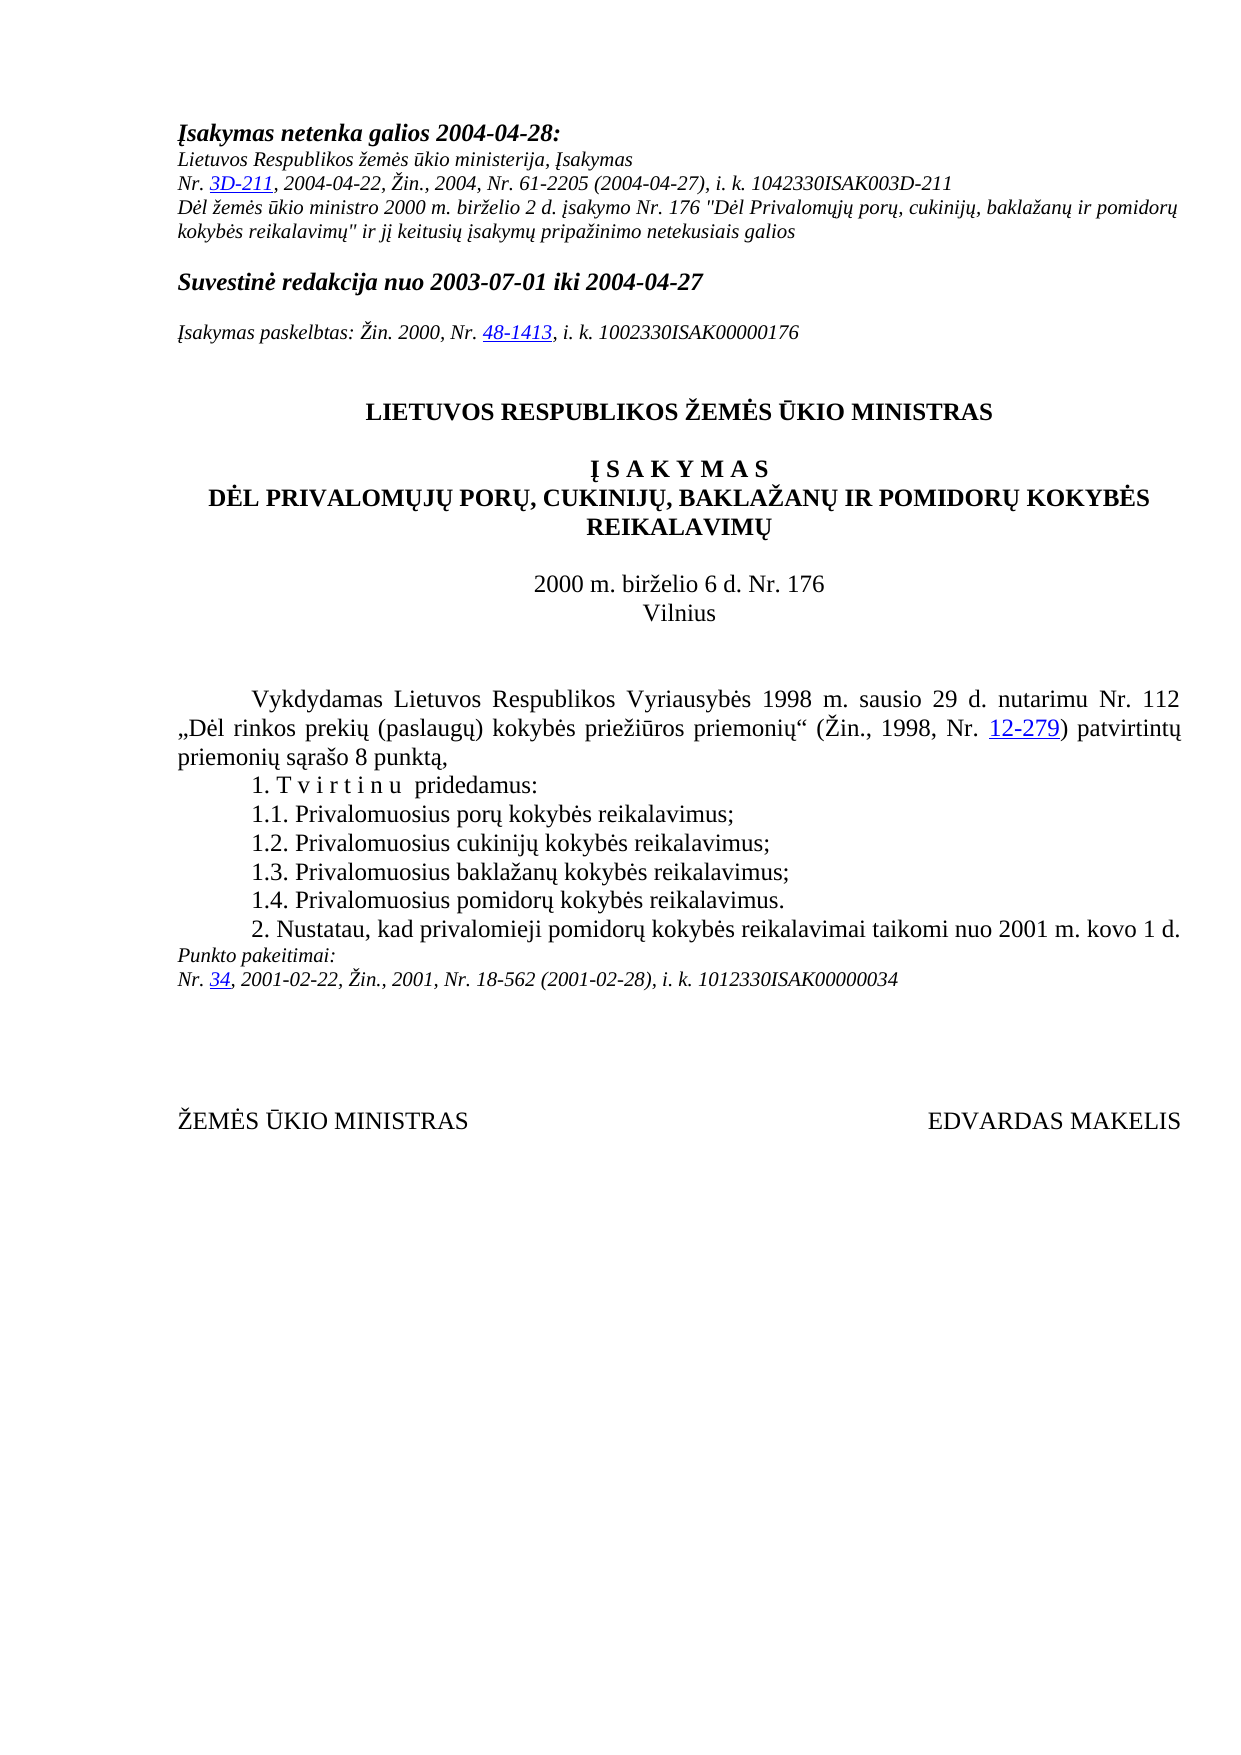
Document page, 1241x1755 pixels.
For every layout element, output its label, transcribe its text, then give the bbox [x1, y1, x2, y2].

text Suvestinė redakcija nuo 2003-07-01 iki 2004-04-27 [177, 267, 1181, 296]
text LIETUVOS RESPUBLIKOS ŽEMĖS ŪKIO MINISTRAS [177, 397, 1181, 426]
text 1.4. Privalomuosius pomidorų kokybės reikalavimus. [177, 886, 1181, 914]
text Įsakymas netenka galios 2004-04-28: [177, 118, 1181, 147]
text Įsakymas paskelbtas: Žin. 2000, Nr. 48-1413, i. k. 1002330ISAK00000176 [177, 320, 1181, 344]
text Punkto pakeitimai: [177, 943, 1181, 967]
text Vilnius [177, 598, 1181, 627]
text Dėl žemės ūkio ministro 2000 m. birželio 2 d. įsakymo Nr. 176 "Dėl Privalomųjų porų, cukinijų, baklažanų ir pomidorų kokybės reikalavimų" ir jį keitusių įsakymų pripažinimo netekusiais galios [177, 195, 1181, 243]
text Vykdydamas Lietuvos Respublikos Vyriausybės 1998 m. sausio 29 d. nutarimu Nr. 112 „Dėl rinkos prekių (paslaugų) kokybės priežiūros priemonių“ (Žin., 1998, Nr. 12-279) patvirtintų priemonių sąrašo 8 punktą, [177, 684, 1181, 771]
text 1.3. Privalomuosius baklažanų kokybės reikalavimus; [177, 857, 1181, 886]
text DĖL PRIVALOMŲJŲ PORŲ, CUKINIJŲ, BAKLAŽANŲ IR POMIDORŲ KOKYBĖS REIKALAVIMŲ [177, 483, 1181, 541]
text 1.1. Privalomuosius porų kokybės reikalavimus; [177, 799, 1181, 828]
text Į S A K Y M A S [177, 454, 1181, 483]
text Nr. 34, 2001-02-22, Žin., 2001, Nr. 18-562 (2001-02-28), i. k. 1012330ISAK00000034 [177, 967, 1181, 991]
text Nr. 3D-211, 2004-04-22, Žin., 2004, Nr. 61-2205 (2004-04-27), i. k. 1042330ISAK003D-211 [177, 171, 1181, 195]
text Lietuvos Respublikos žemės ūkio ministerija, Įsakymas [177, 147, 1181, 171]
text 1. Tvirtinu pridedamus: [177, 771, 1181, 799]
text ŽEMĖS ŪKIO MINISTRAS EDVARDAS MAKELIS [177, 1106, 1181, 1135]
text 2. Nustatau, kad privalomieji pomidorų kokybės reikalavimai taikomi nuo 2001 m. kovo 1 d. [177, 914, 1181, 943]
text 1.2. Privalomuosius cukinijų kokybės reikalavimus; [177, 828, 1181, 857]
text 2000 m. birželio 6 d. Nr. 176 [177, 569, 1181, 598]
